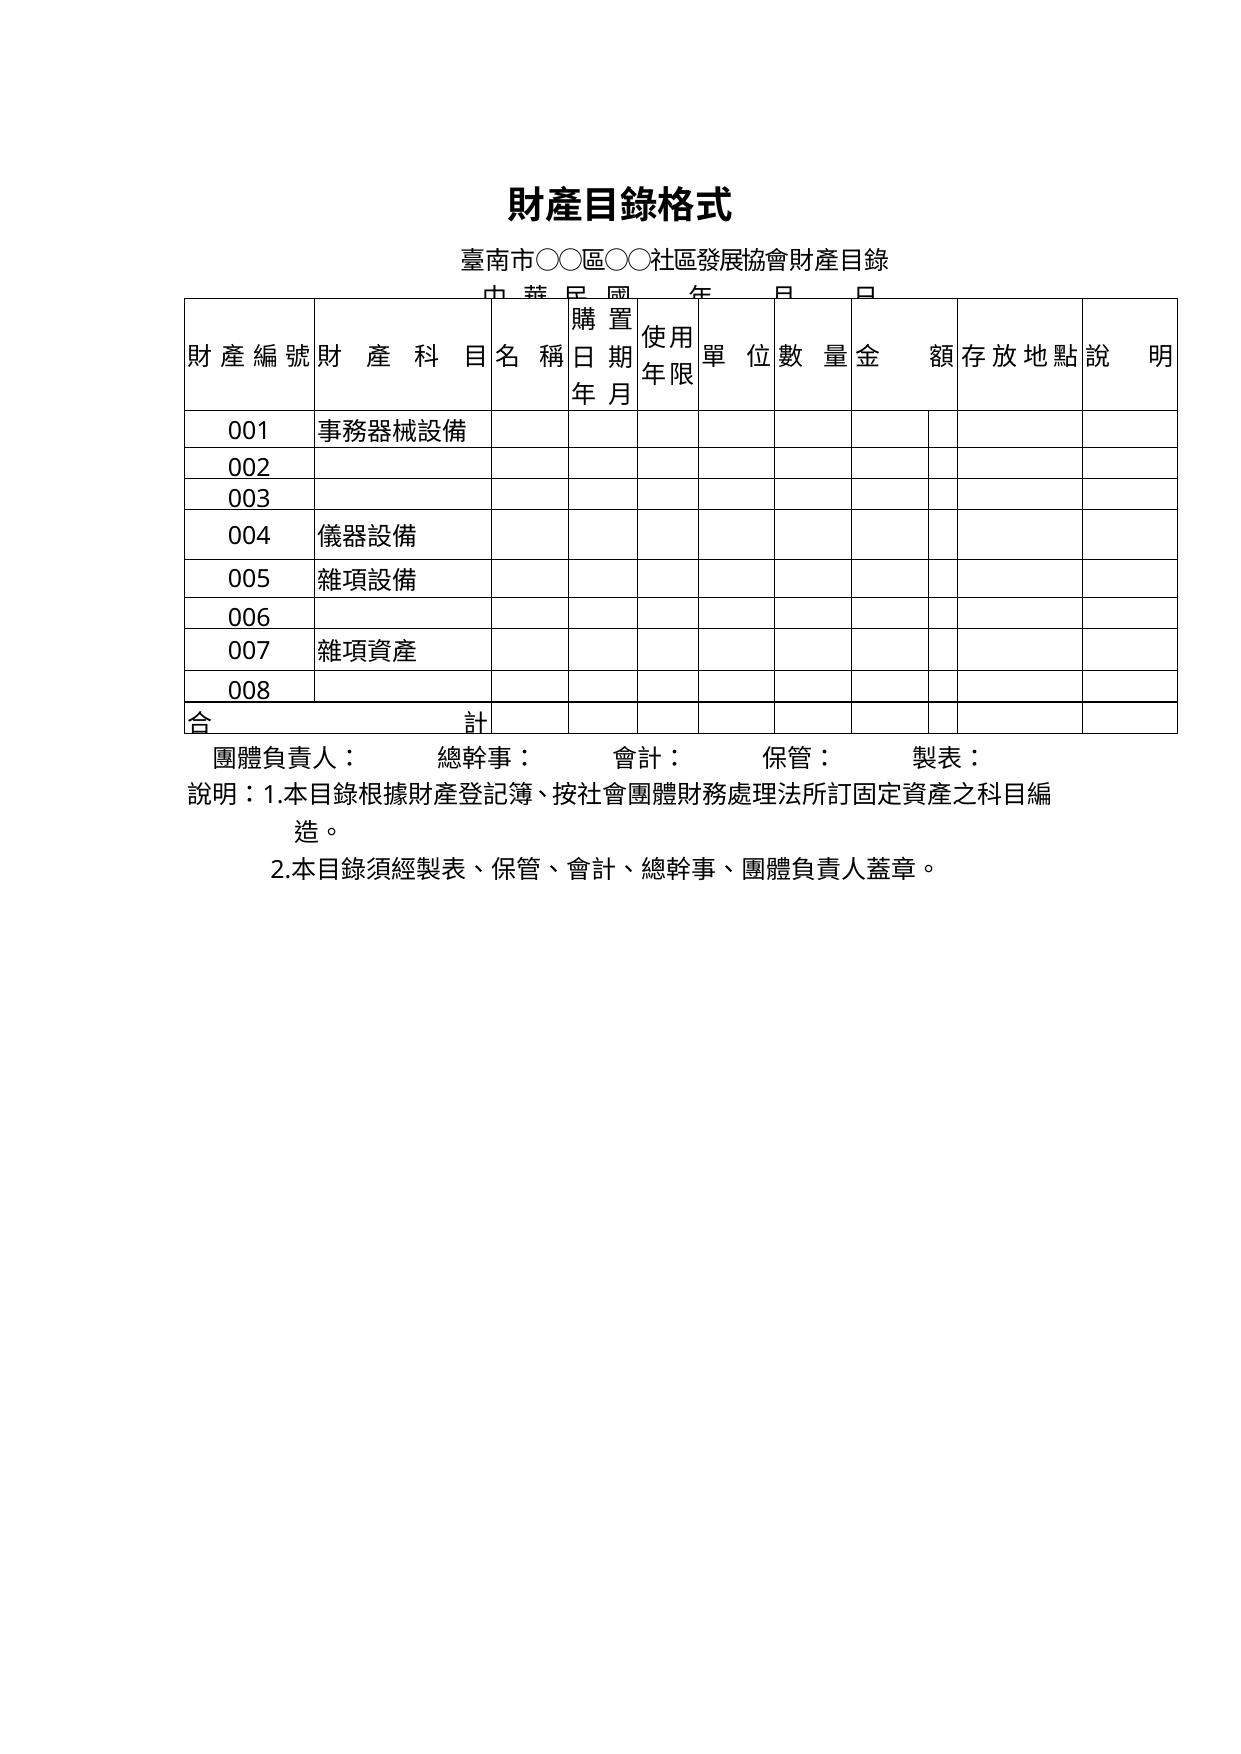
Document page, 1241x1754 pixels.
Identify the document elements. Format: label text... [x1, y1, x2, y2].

table_cell [699, 479, 774, 509]
table_cell [492, 510, 568, 558]
table_cell [929, 629, 957, 670]
table_cell [492, 560, 568, 597]
table_cell [852, 479, 928, 509]
table_cell [852, 629, 928, 670]
table_cell 006 [185, 598, 314, 628]
table_cell [775, 411, 851, 447]
table_cell [775, 629, 851, 670]
table_cell [699, 598, 774, 628]
table_cell [315, 671, 491, 701]
table_cell [699, 629, 774, 670]
table_cell [852, 510, 928, 558]
table_cell 雜項設備 [315, 560, 491, 597]
table_cell [929, 598, 957, 628]
table_cell [492, 629, 568, 670]
table_cell [638, 560, 698, 597]
table_cell [929, 510, 957, 558]
table_cell [1083, 560, 1177, 597]
table_cell [929, 479, 957, 509]
table_cell [958, 629, 1082, 670]
table_cell [1083, 629, 1177, 670]
table_cell 雜項資產 [315, 629, 491, 670]
table_cell [775, 479, 851, 509]
table_cell [775, 510, 851, 558]
table_cell 名稱 [492, 299, 568, 410]
table_cell [569, 598, 637, 628]
table_cell [775, 448, 851, 478]
table_cell [852, 703, 928, 733]
table_cell [638, 411, 698, 447]
table_cell [699, 560, 774, 597]
table_cell 數量 [775, 299, 851, 410]
table_cell [638, 629, 698, 670]
table_cell [775, 560, 851, 597]
table_cell [1083, 671, 1177, 701]
table_cell [569, 671, 637, 701]
table_cell [315, 448, 491, 478]
table_cell [852, 560, 928, 597]
table_cell [569, 448, 637, 478]
table_header 臺南市○○區○○社區發展協會財產目錄 中華民國 年 月 日 [184, 240, 1177, 298]
table_cell [569, 510, 637, 558]
table_cell [1083, 448, 1177, 478]
table_cell 合計 [185, 703, 491, 733]
table_cell 008 [185, 671, 314, 701]
table_cell [929, 671, 957, 701]
table_cell [638, 598, 698, 628]
table_cell 說明 [1083, 299, 1177, 410]
table_cell [1083, 411, 1177, 447]
table_cell [929, 411, 957, 447]
table_cell [1083, 598, 1177, 628]
table_cell 001 [185, 411, 314, 447]
table_cell 單位 [699, 299, 774, 410]
table_cell [775, 703, 851, 733]
table_cell [775, 598, 851, 628]
table_cell [699, 411, 774, 447]
table_cell 購置日期年月日 [569, 299, 637, 410]
table_cell [638, 703, 698, 733]
text 財產目錄格式 [187, 164, 1053, 239]
table_cell [492, 671, 568, 701]
table_cell [852, 598, 928, 628]
table_cell 004 [185, 510, 314, 558]
table_cell [569, 479, 637, 509]
table_cell [1083, 510, 1177, 558]
table_cell [958, 671, 1082, 701]
table_cell 使用年限 [638, 299, 698, 410]
table_cell [699, 703, 774, 733]
table_cell [638, 448, 698, 478]
table_cell 002 [185, 448, 314, 478]
table_cell [852, 671, 928, 701]
table_cell [699, 671, 774, 701]
table_cell [569, 560, 637, 597]
table_cell [958, 510, 1082, 558]
table_cell [929, 448, 957, 478]
table_cell [638, 479, 698, 509]
table_cell 金額 [852, 299, 957, 410]
table_cell [958, 598, 1082, 628]
table_cell [775, 671, 851, 701]
table_cell [492, 598, 568, 628]
table_cell [638, 510, 698, 558]
table_cell 存放地點 [958, 299, 1082, 410]
table_cell 儀器設備 [315, 510, 491, 558]
table_cell [492, 448, 568, 478]
table_cell [699, 510, 774, 558]
table_cell [958, 479, 1082, 509]
table_cell [315, 598, 491, 628]
table_cell 財產科目 [315, 299, 491, 410]
text 2.本目錄須經製表、保管、會計、總幹事、團體負責人蓋章。 [270, 849, 1053, 887]
table_cell [569, 703, 637, 733]
table_cell [492, 479, 568, 509]
table_cell [492, 703, 568, 733]
table_cell [958, 411, 1082, 447]
table_cell [852, 411, 928, 447]
table_cell 事務器械設備 [315, 411, 491, 447]
text 說明：1.本目錄根據財產登記簿、按社會團體財務處理法所訂固定資產之科目編造。 [187, 774, 1053, 849]
table_cell [958, 448, 1082, 478]
table_cell [958, 560, 1082, 597]
table_cell [1083, 703, 1177, 733]
table_cell 007 [185, 629, 314, 670]
table_cell [1083, 479, 1177, 509]
table_cell [569, 629, 637, 670]
table_cell [929, 703, 957, 733]
table_cell 003 [185, 479, 314, 509]
table_cell [492, 411, 568, 447]
table_cell [852, 448, 928, 478]
table_cell [699, 448, 774, 478]
table_cell 財產編號 [185, 299, 314, 410]
table_cell [958, 703, 1082, 733]
table_cell 團體負責人： 總幹事： 會計： 保管： 製表： [184, 734, 1177, 774]
table_cell 005 [185, 560, 314, 597]
table_cell [638, 671, 698, 701]
table_cell [929, 560, 957, 597]
table_cell [569, 411, 637, 447]
table_cell [315, 479, 491, 509]
